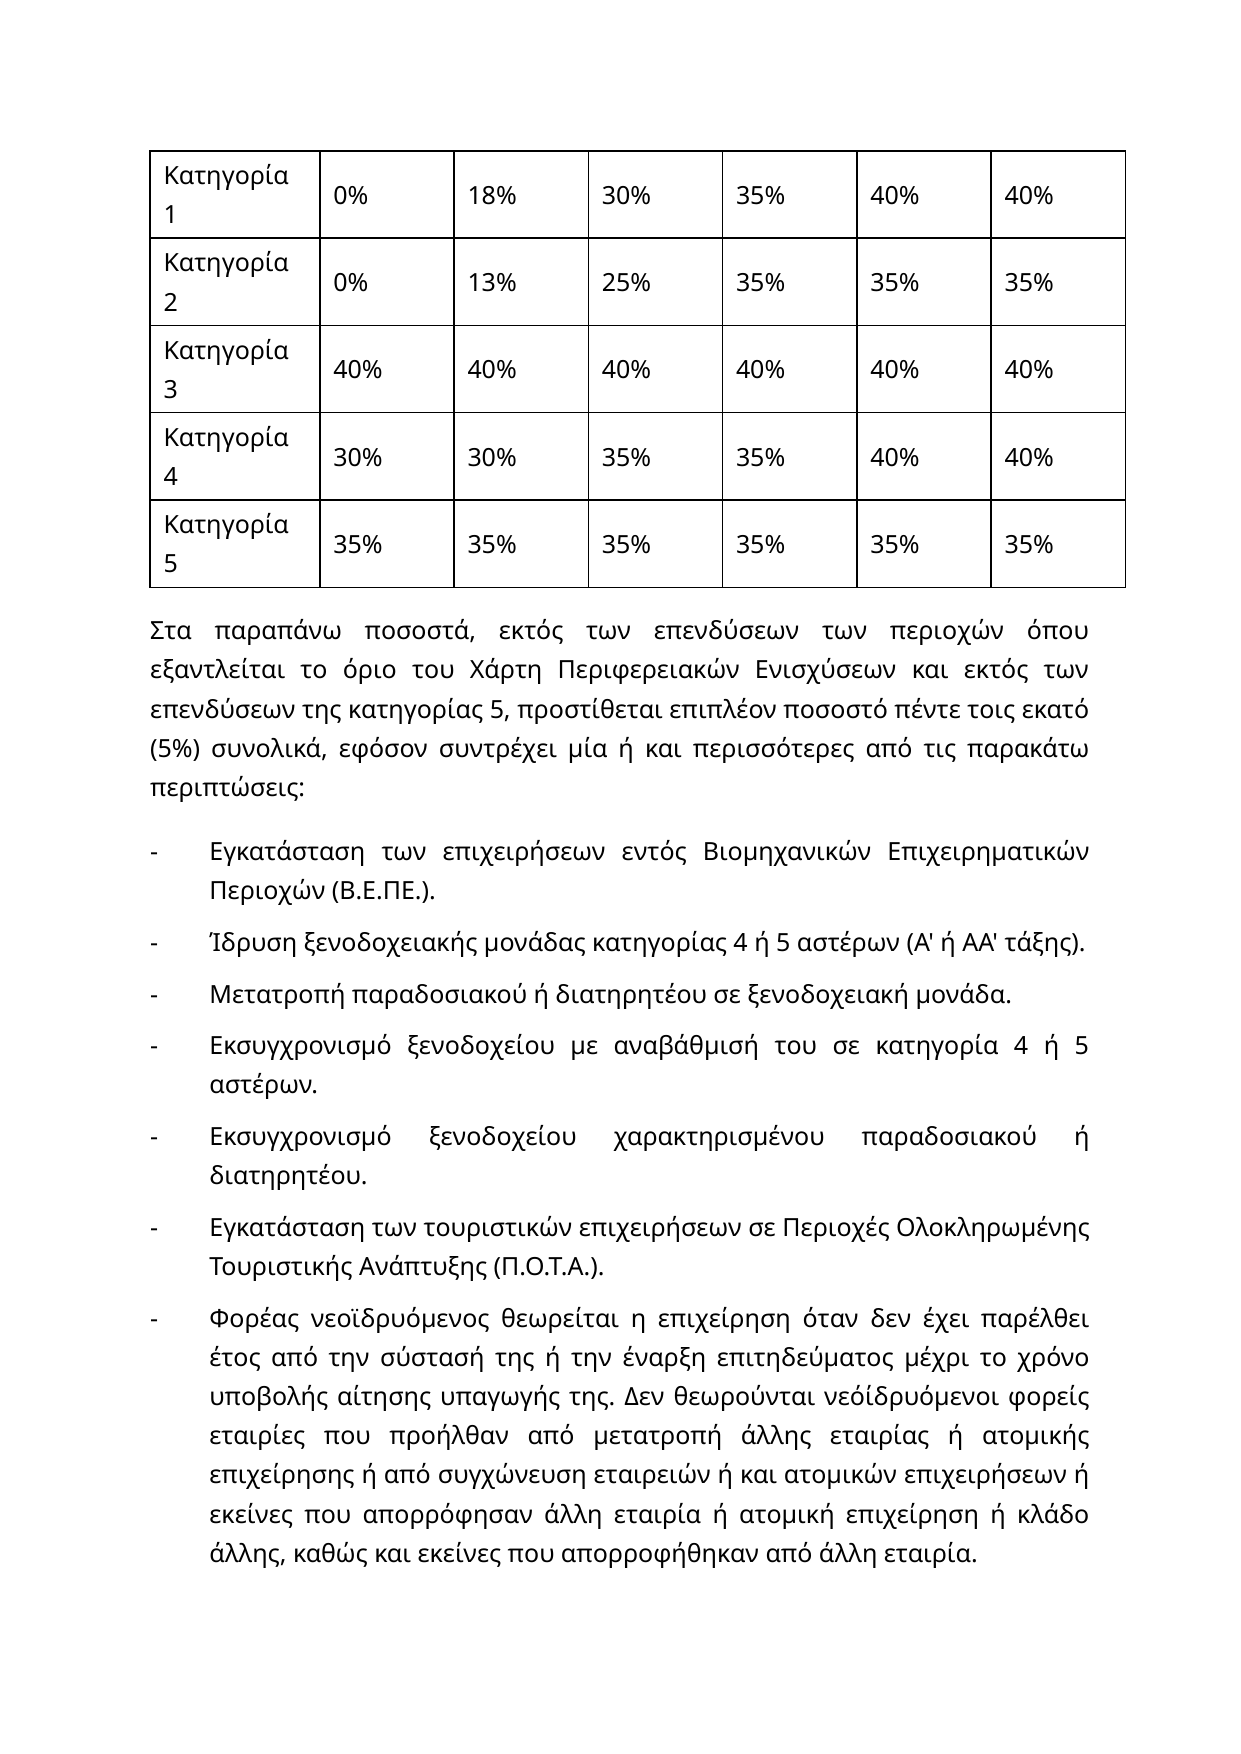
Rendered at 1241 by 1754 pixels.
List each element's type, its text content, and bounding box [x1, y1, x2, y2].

table_cell Κατηγορία 3 [151, 326, 319, 412]
table_cell Κατηγορία 4 [151, 413, 319, 499]
table_cell Κατηγορία 1 [151, 152, 319, 237]
table_cell 35% [589, 501, 722, 586]
list - Εκσυγχρονισμό ξενοδοχείου με αναβάθμισή του σε κατηγορία 4 ή 5 αστέρων. [150, 1028, 1090, 1101]
table_cell 18% [455, 152, 588, 237]
text Στα παραπάνω ποσοστά, εκτός των επενδύσεων των περιοχών όπου εξαντλείται το όριο του Χάρτη Περιφερειακών Ενισχύσεων και εκτός των επενδύσεων της κατηγορίας 5, προστίθεται επιπλέον ποσοστό πέντε τοις εκατό (5%) συνολικά, εφόσον συντρέχει μία ή και περισσότερες από τις παρακάτω περιπτώσεις: [150, 613, 1090, 804]
list - Φορέας νεοϊδρυόμενος θεωρείται η επιχείρηση όταν δεν έχει παρέλθει έτος από την σύστασή της ή την έναρξη επιτηδεύματος μέχρι το χρόνο υποβολής αίτησης υπαγωγής της. Δεν θεωρούνται νεόίδρυόμενοι φορείς εταιρίες που προήλθαν από μετατροπή άλλης εταιρίας ή ατομικής επιχείρησης ή από συγχώνευση εταιρειών ή και ατομικών επιχειρήσεων ή εκείνες που απορρόφησαν άλλη εταιρία ή ατομική επιχείρηση ή κλάδο άλλης, καθώς και εκείνες που απορροφήθηκαν από άλλη εταιρία. [150, 1301, 1090, 1569]
table_cell 40% [858, 326, 990, 412]
table_cell 30% [589, 152, 722, 237]
table_cell 30% [321, 413, 453, 499]
table_cell 40% [992, 413, 1125, 499]
table_cell 40% [321, 326, 453, 412]
table_cell 35% [992, 239, 1125, 324]
table_cell 35% [455, 501, 588, 586]
table_cell 35% [723, 501, 856, 586]
table_cell 30% [455, 413, 588, 499]
table_cell 35% [321, 501, 453, 586]
table_cell 35% [723, 413, 856, 499]
table_cell 13% [455, 239, 588, 324]
table_cell 40% [858, 413, 990, 499]
table_cell 35% [723, 152, 856, 237]
list - Μετατροπή παραδοσιακού ή διατηρητέου σε ξενοδοχειακή μονάδα. [150, 976, 1090, 1010]
list - Εγκατάσταση των επιχειρήσεων εντός Βιομηχανικών Επιχειρηματικών Περιοχών (Β.Ε.ΠΕ.). [150, 834, 1090, 907]
table_cell 35% [723, 239, 856, 324]
list - Εκσυγχρονισμό ξενοδοχείου χαρακτηρισμένου παραδοσιακού ή διατηρητέου. [150, 1119, 1090, 1192]
list - Εγκατάσταση των τουριστικών επιχειρήσεων σε Περιοχές Ολοκληρωμένης Τουριστικής Ανάπτυξης (Π.Ο.Τ.Α.). [150, 1210, 1090, 1283]
table_cell 35% [589, 413, 722, 499]
table_cell 40% [992, 326, 1125, 412]
table_cell 0% [321, 239, 453, 324]
table_cell Κατηγορία 2 [151, 239, 319, 324]
table_cell 40% [455, 326, 588, 412]
table_cell 40% [858, 152, 990, 237]
table_cell 40% [589, 326, 722, 412]
table_cell 35% [992, 501, 1125, 586]
table_cell 40% [992, 152, 1125, 237]
table_cell 0% [321, 152, 453, 237]
list - Ίδρυση ξενοδοχειακής μονάδας κατηγορίας 4 ή 5 αστέρων (Α' ή ΑΑ' τάξης). [150, 925, 1090, 959]
table_cell 40% [723, 326, 856, 412]
table_cell 35% [858, 239, 990, 324]
table_cell 25% [589, 239, 722, 324]
table_cell Κατηγορία 5 [151, 501, 319, 586]
table_cell 35% [858, 501, 990, 586]
